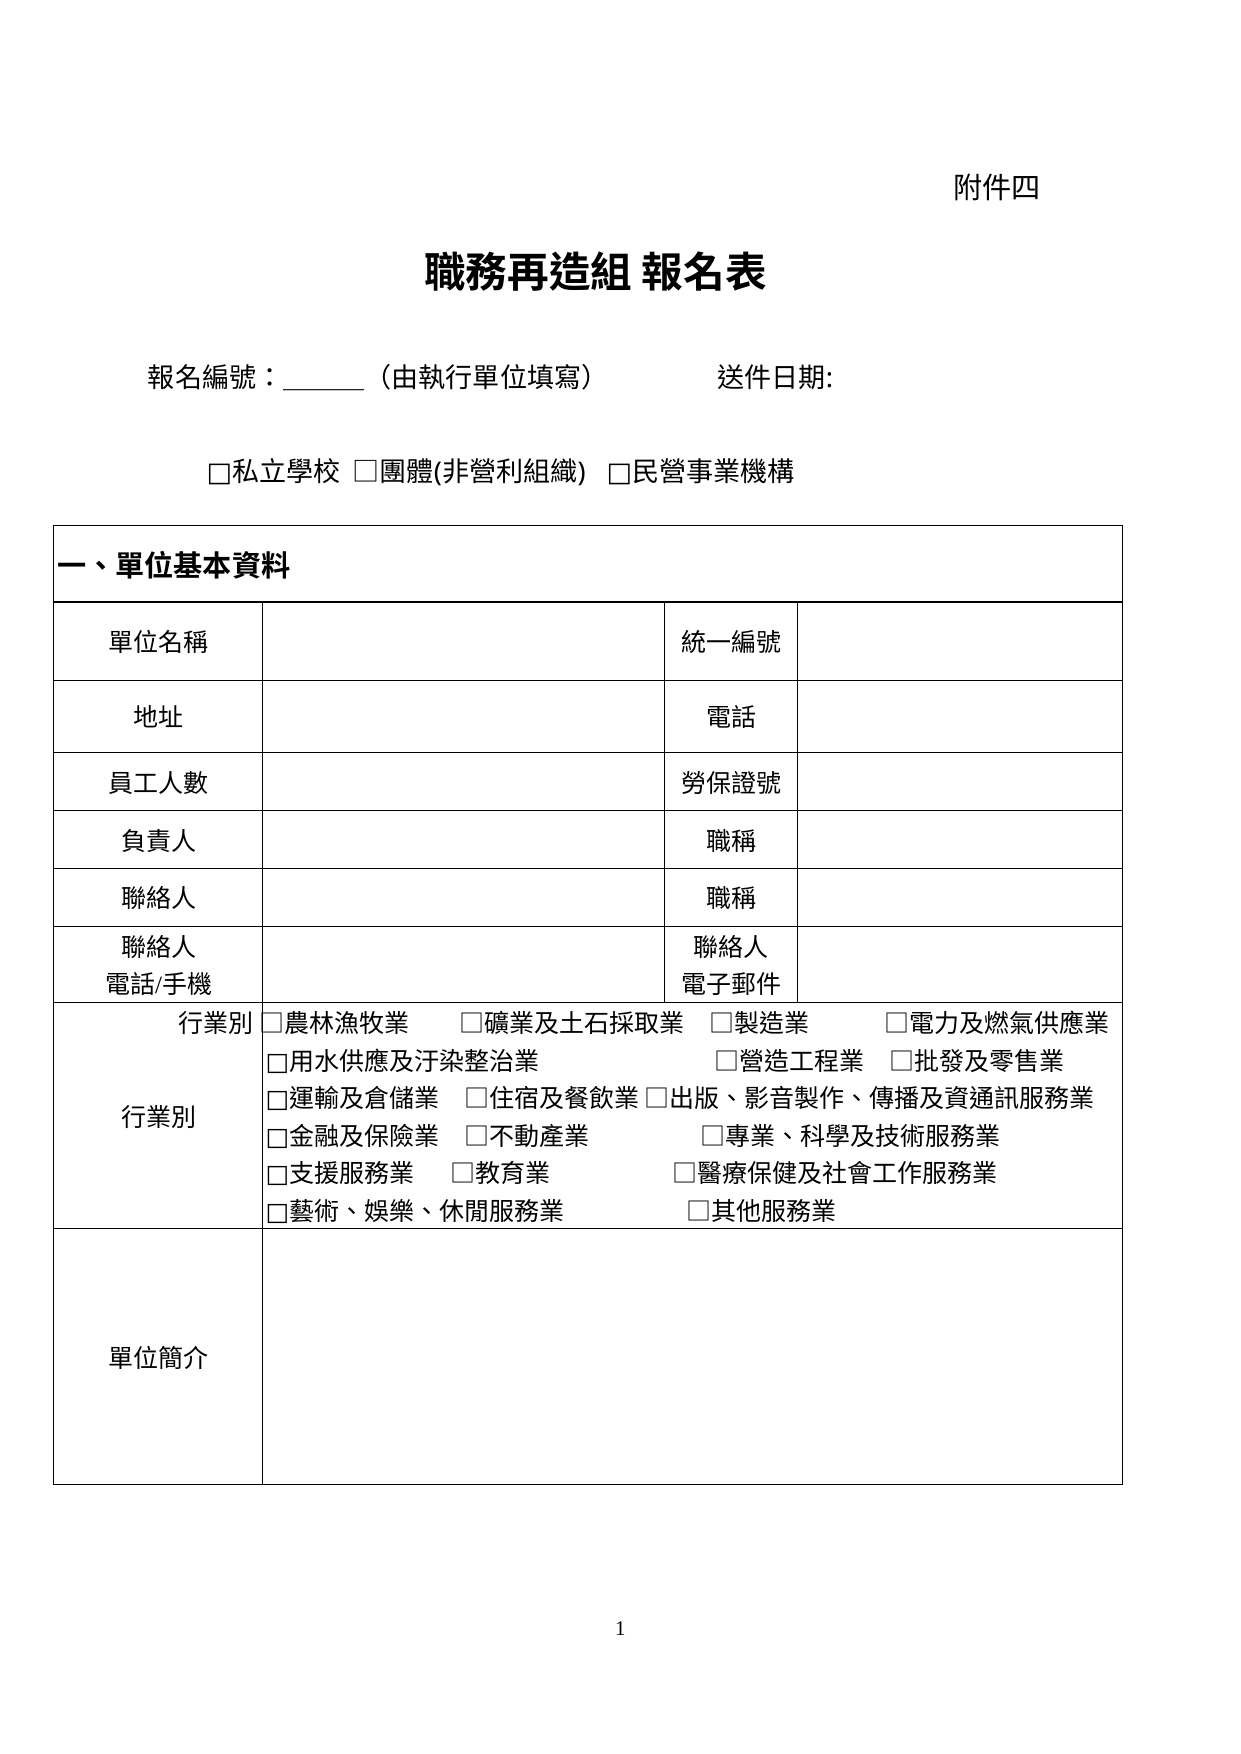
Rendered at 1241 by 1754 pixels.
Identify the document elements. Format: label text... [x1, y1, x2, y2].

table_cell 聯絡人 [54, 869, 262, 926]
table_cell 地址 [54, 681, 262, 752]
table_cell 行業別 □農林漁牧業 □礦業及土石採取業 □製造業 □電力及燃氣供應業 □用水供應及汙染整治業 □營造工程業 □批發及零售業 □運輸及倉儲業 □住宿及餐飲業 □出版、影音製作、傳播及資通訊服務業 □金融及保險業 □不動產業 □專業、科學及技術服務業 □支援服務業 □教育業 □醫療保健及社會工作服務業 □藝術、娛樂、休閒服務業 □其他服務業 [263, 1003, 1122, 1228]
table_cell 聯絡人 電子郵件 [665, 927, 797, 1002]
table_cell [798, 753, 1122, 810]
table_cell [798, 869, 1122, 926]
table_cell [263, 869, 664, 926]
table_cell [263, 1229, 1122, 1484]
table_cell [263, 681, 664, 752]
table_cell 職稱 [665, 869, 797, 926]
table_cell [798, 927, 1122, 1002]
table_cell [263, 603, 664, 679]
table_cell [263, 927, 664, 1002]
table_cell 員工人數 [54, 753, 262, 810]
text 報名編號：＿＿＿（由執行單位填寫） 送件日期: [148, 338, 1093, 413]
table_cell 單位名稱 [54, 603, 262, 679]
table_cell [798, 603, 1122, 679]
table_cell 負責人 [54, 811, 262, 867]
table_cell [798, 681, 1122, 752]
text □私立學校 □團體(非營利組織) □民營事業機構 [177, 432, 1233, 507]
table_cell 行業別 [54, 1003, 262, 1228]
table_header 一、單位基本資料 [54, 526, 1122, 601]
table_cell 電話 [665, 681, 797, 752]
table_cell [798, 811, 1122, 867]
table_cell 統一編號 [665, 603, 797, 679]
table_cell 職稱 [665, 811, 797, 867]
text 職務再造組 報名表 [98, 232, 1093, 307]
table_cell [263, 753, 664, 810]
table_cell 勞保證號 [665, 753, 797, 810]
table_cell 聯絡人 電話/手機 [54, 927, 262, 1002]
text 附件四 [915, 157, 1078, 209]
table_cell 單位簡介 [54, 1229, 262, 1484]
table_cell [263, 811, 664, 867]
